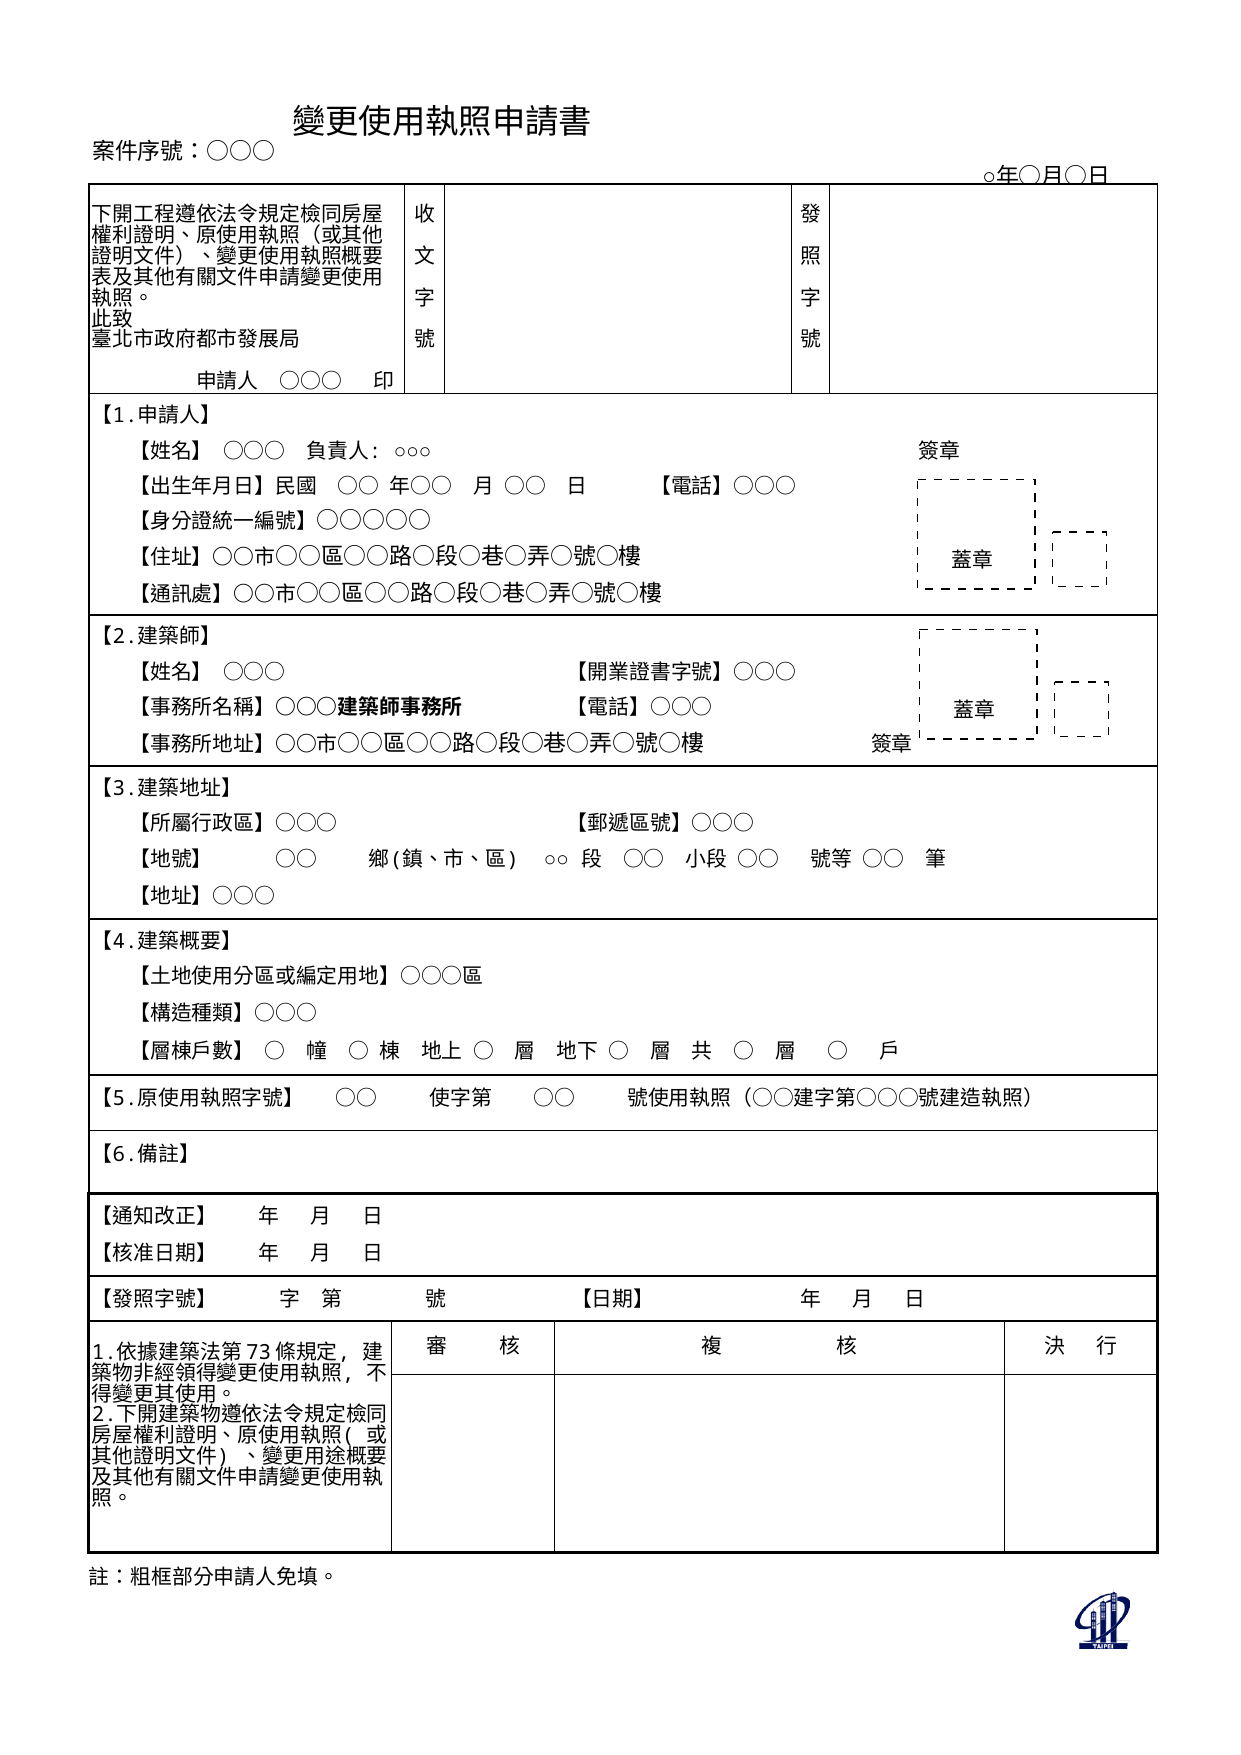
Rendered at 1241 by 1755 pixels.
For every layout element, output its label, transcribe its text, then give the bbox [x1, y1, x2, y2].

table_cell [445, 185, 791, 393]
table_cell 【通知改正】 年 月 日 【核准日期】 年 月 日 [90, 1195, 1156, 1275]
table_cell 收 文 字 號 [405, 185, 444, 393]
table_cell 【4.建築概要】 【土地使用分區或編定用地】○○○區 【構造種類】○○○ 【層棟戶數】 ○ 幢 ○ 棟 地上 ○ 層 地下 ○ 層 共 ○ 層 ○ 戶 [90, 920, 1157, 1074]
table_cell 【1.申請人】 【姓名】 ○○○ 負責人: ○○○ 簽章 【出生年月日】民國 ○○ 年○○ 月 ○○ 日 【電話】○○○ 【身分證統一編號】○○○○○ 【住址】○○市○○區○○路○段○巷○弄○號○樓 【通訊處】○○市○○區○○路○段○巷○弄○號○樓 [90, 394, 1157, 614]
table_cell 【3.建築地址】 【所屬行政區】○○○ 【郵遞區號】○○○ 【地號】 ○○ 鄉(鎮、市、區) ○○ 段 ○○ 小段 ○○ 號等 ○○ 筆 【地址】○○○ [90, 767, 1157, 918]
text 註：粗框部分申請人免填。 [89, 1554, 1152, 1592]
table_header 變更使用執照申請書 [89, 95, 979, 183]
table_cell [555, 1375, 1004, 1551]
table_cell [830, 185, 1157, 393]
table_cell [392, 1375, 554, 1551]
table_cell [1005, 1375, 1156, 1551]
table_cell 發 照 字 號 [792, 185, 829, 393]
table_header [979, 95, 1157, 158]
table_cell 【6.備註】 [90, 1131, 1157, 1192]
table_cell ○年○月○日 [979, 158, 1157, 183]
table_cell 【發照字號】 字 第 號 【日期】 年 月 日 [90, 1277, 1156, 1320]
table_cell 下開工程遵依法令規定檢同房屋權利證明、原使用執照（或其他證明文件）、變更使用執照概要表及其他有關文件申請變更使用執照。 此致 臺北市政府都市發展局 申請人 ○○○ 印 [90, 185, 404, 393]
table_cell 複 核 [555, 1322, 1004, 1373]
table_cell 【5.原使用執照字號】 ○○ 使字第 ○○ 號使用執照（○○建字第○○○號建造執照） [90, 1076, 1157, 1129]
table_cell 【2.建築師】 【姓名】 ○○○ 【開業證書字號】○○○ 【事務所名稱】○○○建築師事務所 【電話】○○○ 【事務所地址】○○市○○區○○路○段○巷○弄○號○樓 簽章 [90, 616, 1157, 765]
table_cell 1.依據建築法第73條規定, 建築物非經領得變更使用執照, 不得變更其使用。 2.下開建築物遵依法令規定檢同房屋權利證明、原使用執照( 或其他證明文件) 、變更用途概要及其他有關文件申請變更使用執照。 [90, 1322, 391, 1551]
table_cell 決 行 [1005, 1322, 1156, 1373]
table_cell 審 核 [392, 1322, 554, 1373]
